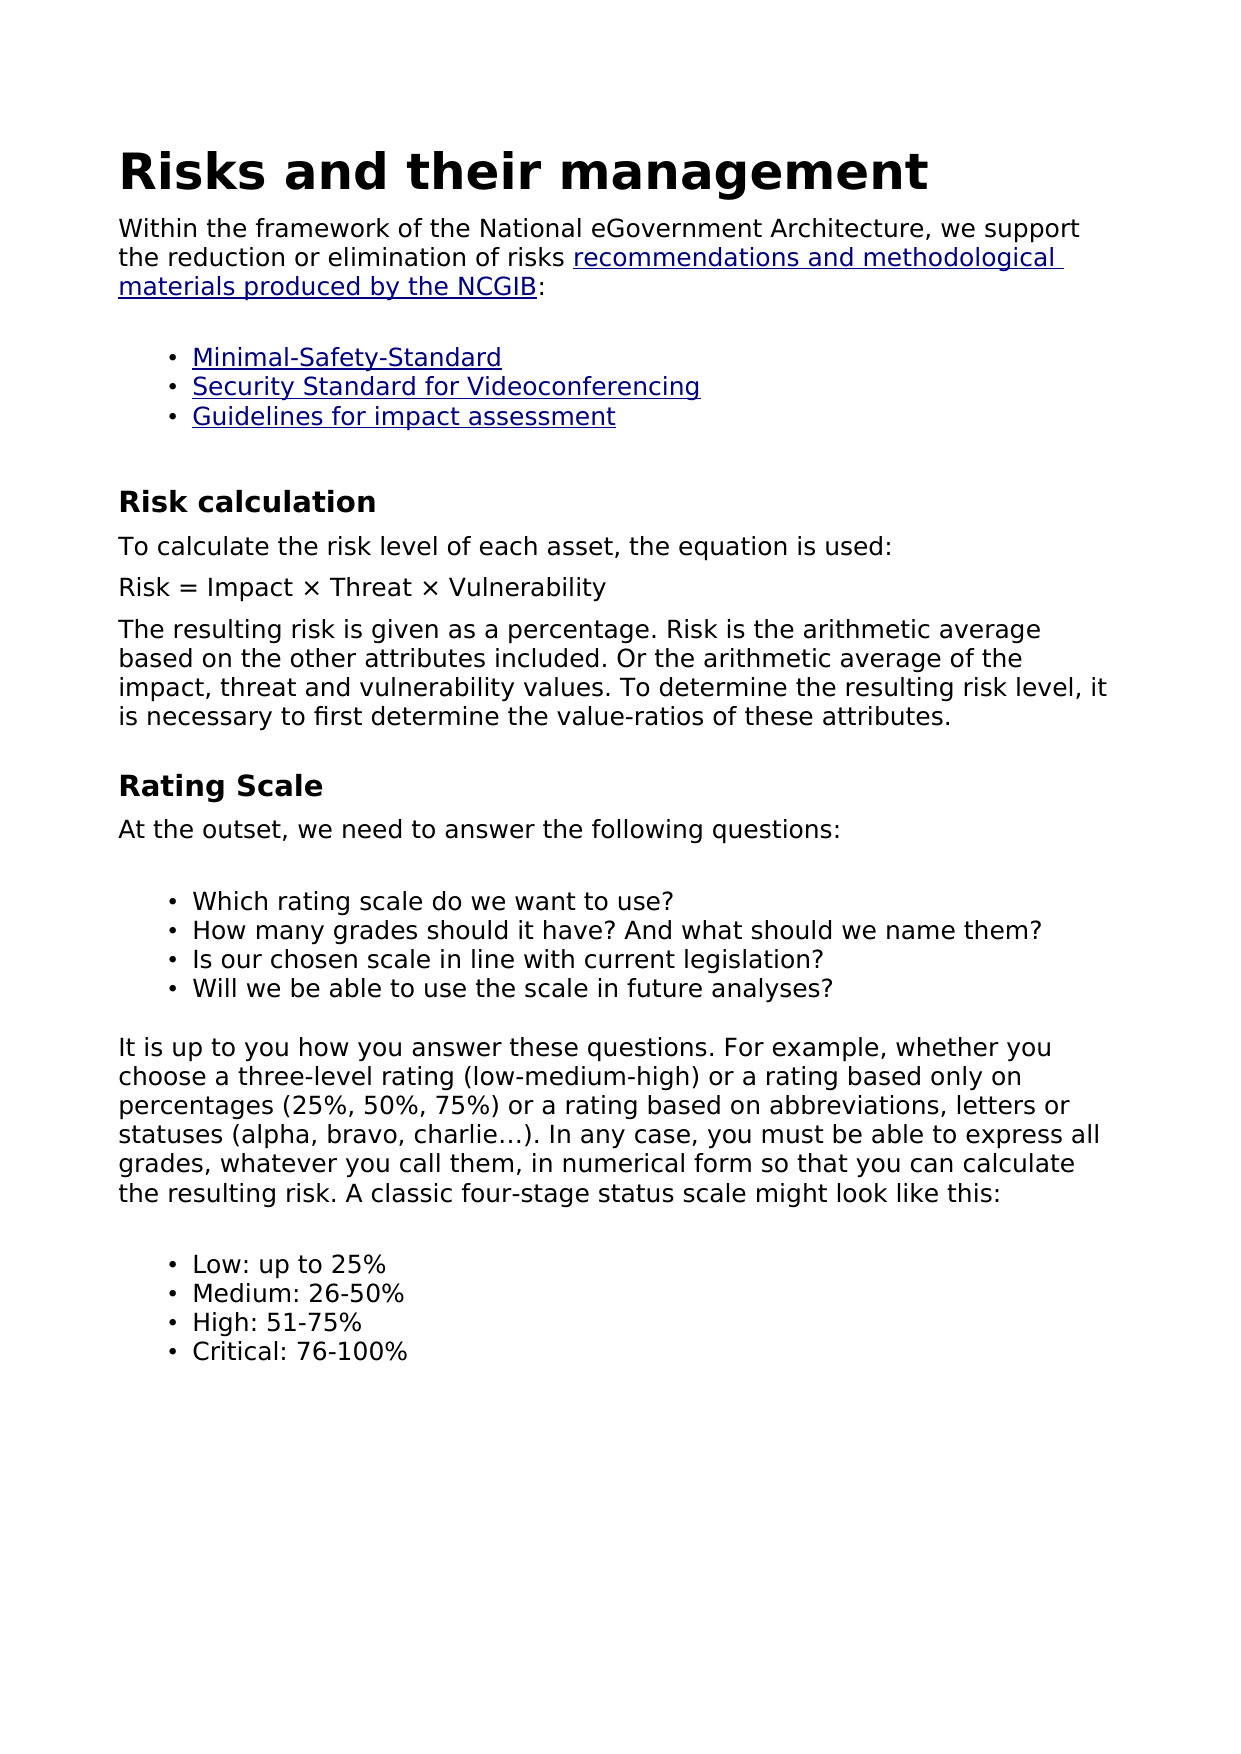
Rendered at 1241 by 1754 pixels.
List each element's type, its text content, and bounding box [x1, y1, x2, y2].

text Within the framework of the National eGovernment Architecture, we support the reduction or elimination of risks recommendations and methodological materials produced by the NCGIB: [118, 214, 1122, 301]
list Critical: 76-100% [177, 1337, 1122, 1367]
list How many grades should it have? And what should we name them? [177, 916, 1122, 945]
list Security Standard for Videoconferencing [177, 372, 1122, 402]
text The resulting risk is given as a percentage. Risk is the arithmetic average based on the other attributes included. Or the arithmetic average of the impact, threat and vulnerability values. To determine the resulting risk level, it is necessary to first determine the value-ratios of these attributes. [118, 615, 1122, 732]
list Medium: 26-50% [177, 1279, 1122, 1308]
list Minimal-Safety-Standard [177, 343, 1122, 372]
list Guidelines for impact assessment [177, 402, 1122, 431]
list High: 51-75% [177, 1308, 1122, 1337]
list Which rating scale do we want to use? [177, 887, 1122, 916]
text At the outset, we need to answer the following questions: [118, 816, 1122, 845]
text Risk = Impact × Threat × Vulnerability [118, 573, 1122, 603]
list Is our chosen scale in line with current legislation? [177, 945, 1122, 974]
list Will we be able to use the scale in future analyses? [177, 974, 1122, 1003]
subtitle Risk calculation [118, 485, 1122, 519]
text It is up to you how you answer these questions. For example, whether you choose a three-level rating (low-medium-high) or a rating based only on percentages (25%, 50%, 75%) or a rating based on abbreviations, letters or statuses (alpha, bravo, charlie…). In any case, you must be able to express all grades, whatever you call them, in numerical form so that you can calculate the resulting risk. A classic four-stage status scale might look like this: [118, 1033, 1122, 1208]
list Low: up to 25% [177, 1250, 1122, 1279]
subtitle Rating Scale [118, 769, 1122, 803]
text To calculate the risk level of each asset, the equation is used: [118, 532, 1122, 561]
subtitle Risks and their management [118, 143, 1122, 201]
